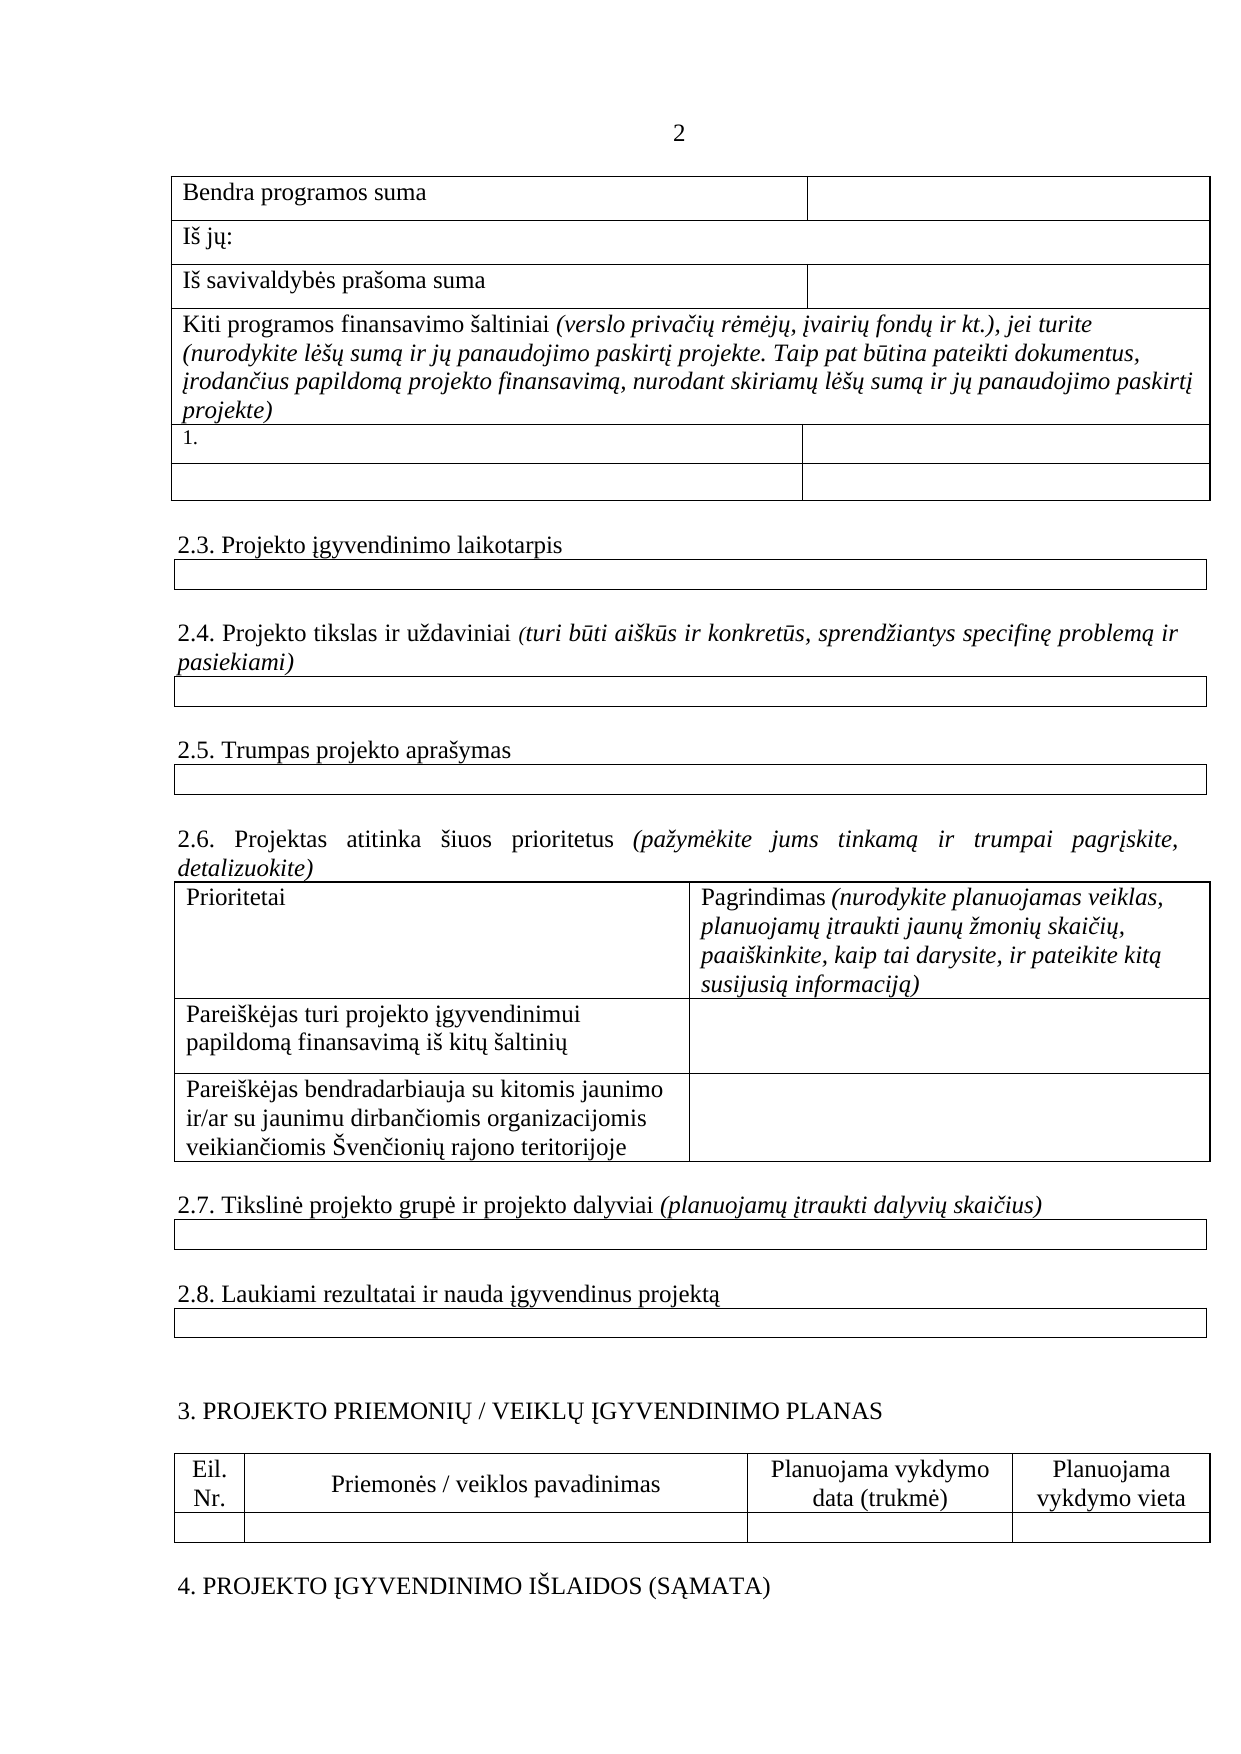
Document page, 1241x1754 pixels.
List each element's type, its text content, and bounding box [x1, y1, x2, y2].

table_cell [172, 464, 802, 500]
text 2.7. Tikslinė projekto grupė ir projekto dalyviai (planuojamų įtraukti dalyvių skaičius) [177, 1190, 1181, 1219]
table_cell Kiti programos finansavimo šaltiniai (verslo privačių rėmėjų, įvairių fondų ir kt.), jei turite (nurodykite lėšų sumą ir jų panaudojimo paskirtį projekte. Taip pat būtina pateikti dokumentus, įrodančius papildomą projekto finansavimą, nurodant skiriamų lėšų sumą ir jų panaudojimo paskirtį projekte) [172, 309, 1209, 424]
table_cell [690, 1074, 1209, 1161]
table_cell 1. [172, 425, 802, 463]
table_header [175, 677, 1206, 706]
table_cell [808, 265, 1209, 308]
table_header Eil. Nr. [175, 1454, 244, 1512]
text 2.5. Trumpas projekto aprašymas [177, 736, 1181, 764]
table_cell Bendra programos suma [172, 177, 807, 220]
text 2.3. Projekto įgyvendinimo laikotarpis [177, 530, 1181, 559]
table_cell [748, 1513, 1012, 1542]
table_cell [1013, 1513, 1209, 1542]
table_header Pagrindimas (nurodykite planuojamas veiklas, planuojamų įtraukti jaunų žmonių skaičių, paaiškinkite, kaip tai darysite, ir pateikite kitą susijusią informaciją) [690, 883, 1209, 998]
table_cell [803, 464, 1209, 500]
table_header [175, 765, 1206, 794]
text 2.8. Laukiami rezultatai ir nauda įgyvendinus projektą [177, 1279, 1181, 1307]
text 2.4. Projekto tikslas ir uždaviniai (turi būti aiškūs ir konkretūs, sprendžiantys specifinę problemą ir pasiekiami) [177, 618, 1181, 676]
table_cell Iš savivaldybės prašoma suma [172, 265, 807, 308]
table_cell [245, 1513, 747, 1542]
table_cell [803, 425, 1209, 463]
table_cell [808, 177, 1209, 220]
text 2.6. Projektas atitinka šiuos prioritetus (pažymėkite jums tinkamą ir trumpai pagrįskite, detalizuokite) [177, 824, 1181, 881]
table_cell [175, 1513, 244, 1542]
table_cell [690, 999, 1209, 1073]
table_cell Pareiškėjas bendradarbiauja su kitomis jaunimo ir/ar su jaunimu dirbančiomis organizacijomis veikiančiomis Švenčionių rajono teritorijoje [175, 1074, 689, 1161]
table_header [175, 1220, 1206, 1249]
table_header Priemonės / veiklos pavadinimas [245, 1454, 747, 1512]
table_cell Pareiškėjas turi projekto įgyvendinimui papildomą finansavimą iš kitų šaltinių [175, 999, 689, 1073]
table_header Planuojama vykdymo vieta [1013, 1454, 1209, 1512]
table_header Planuojama vykdymo data (trukmė) [748, 1454, 1012, 1512]
table_header [175, 560, 1206, 589]
table_header Prioritetai [175, 883, 689, 998]
text 4. PROJEKTO ĮGYVENDINIMO IŠLAIDOS (SĄMATA) [177, 1571, 1181, 1600]
table_header [175, 1309, 1206, 1337]
table_cell Iš jų: [172, 221, 1209, 264]
text 3. PROJEKTO PRIEMONIŲ / VEIKLŲ ĮGYVENDINIMO PLANAS [177, 1396, 1181, 1424]
